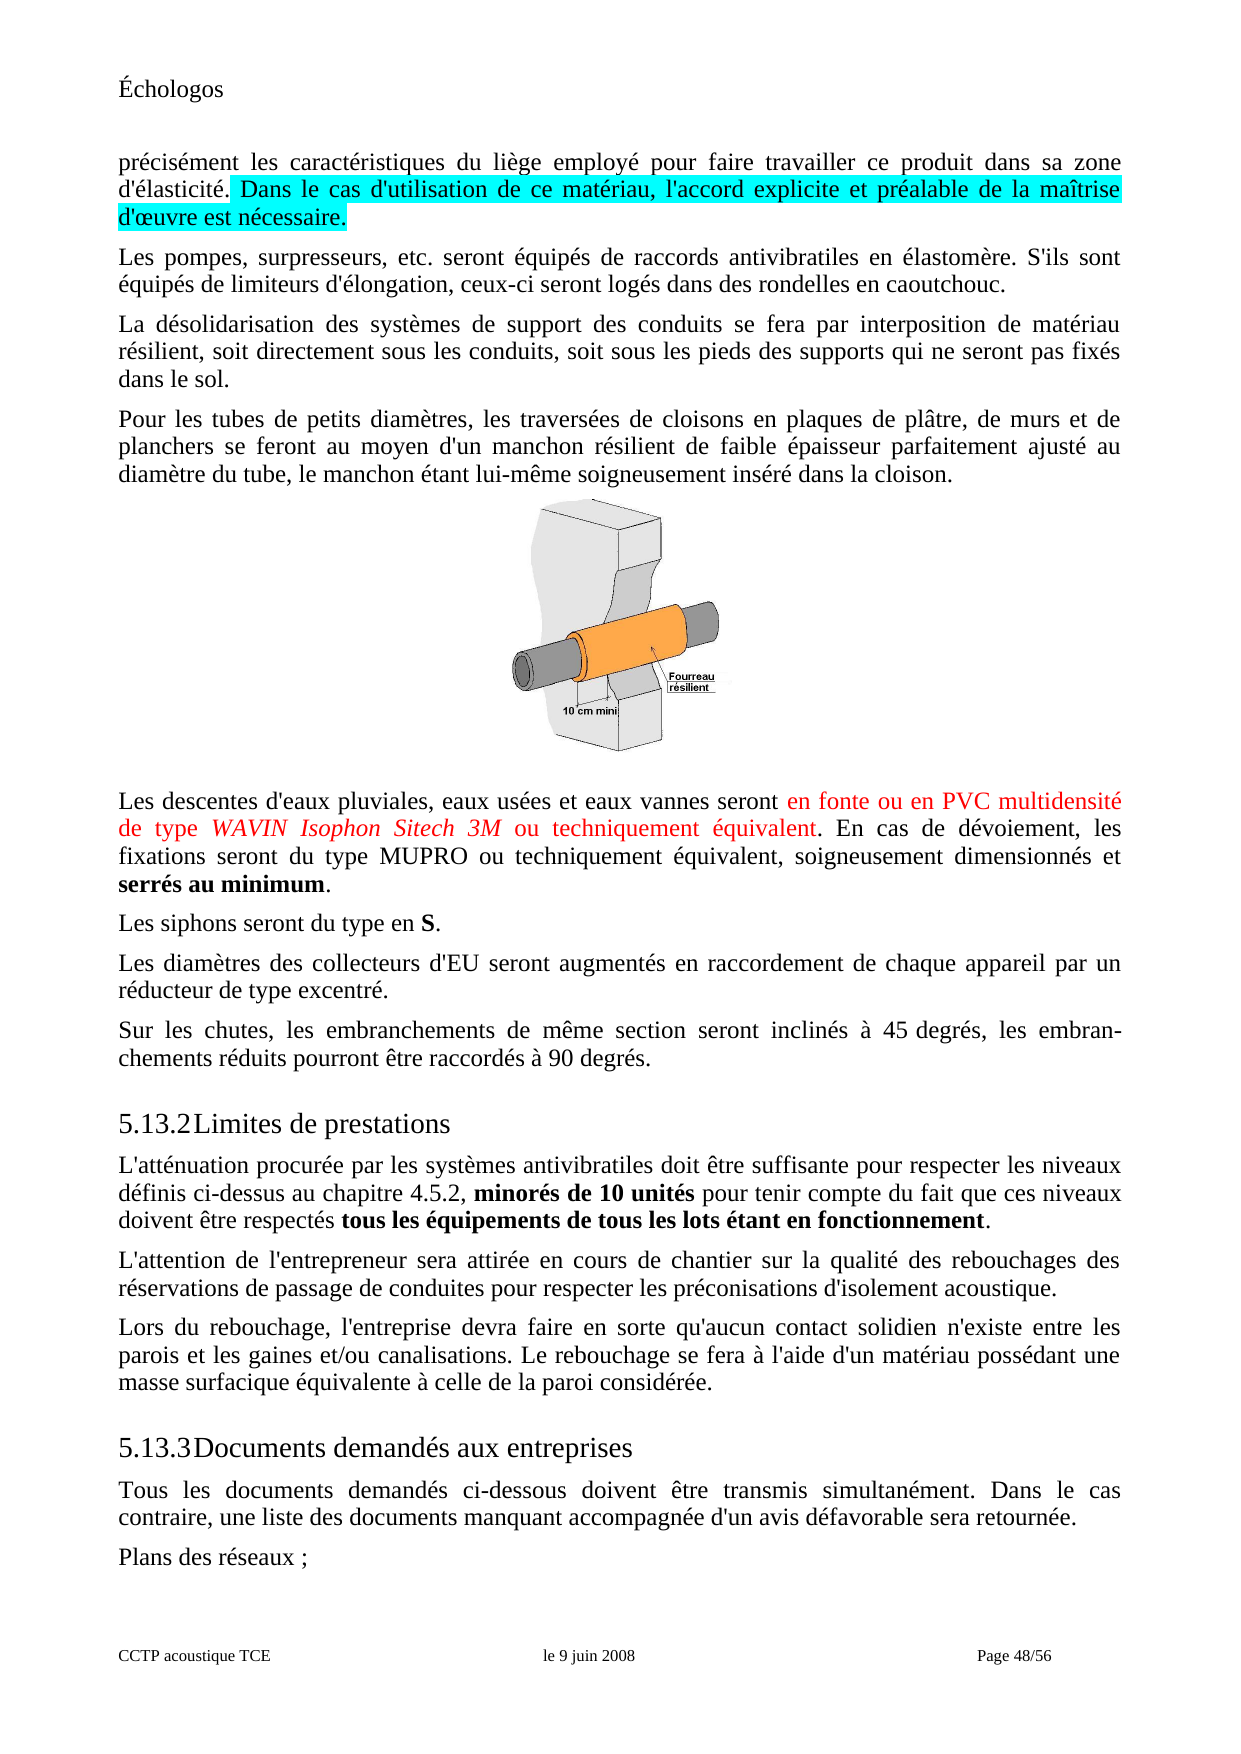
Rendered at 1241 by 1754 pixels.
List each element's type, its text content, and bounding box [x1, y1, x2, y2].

text Les diamètres des collecteurs d'EU seront augmentés en raccordement de chaque appareil par un réducteur de type excentré. [118, 949, 1122, 1004]
text Les siphons seront du type en S. [118, 909, 1122, 937]
text Pour les tubes de petits diamètres, les traversées de cloisons en plaques de plâtre, de murs et de planchers se feront au moyen d'un manchon résilient de faible épaisseur parfaitement ajusté au diamètre du tube, le manchon étant lui-même soigneusement inséré dans la cloison. [118, 405, 1122, 488]
text L'attention de l'entrepreneur sera attirée en cours de chantier sur la qualité des rebouchages des réservations de passage de conduites pour respecter les préconisations d'isolement acoustique. [118, 1246, 1122, 1301]
text Sur les chutes, les embranchements de même section seront inclinés à 45 degrés, les embran­chements réduits pourront être raccordés à 90 degrés. [118, 1016, 1122, 1072]
text L'atténuation procurée par les systèmes antivibratiles doit être suffisante pour respecter les niveaux définis ci-dessus au chapitre 4.5.2, minorés de 10 unités pour tenir compte du fait que ces niveaux doivent être respectés tous les équipements de tous les lots étant en fonctionnement. [118, 1151, 1122, 1234]
text Les descentes d'eaux pluviales, eaux usées et eaux vannes seront en fonte ou en PVC multidensité de type WAVIN Isophon Sitech 3M ou techniquement équivalent. En cas de dévoiement, les fixations seront du type MUPRO ou techniquement équivalent, soigneusement dimensionnés et serrés au minimum. [118, 787, 1122, 898]
picture [495, 499, 745, 776]
text Tous les documents demandés ci-dessous doivent être transmis simultanément. Dans le cas contraire, une liste des documents manquant accompagnée d'un avis défavorable sera retournée. [118, 1476, 1122, 1531]
text Lors du rebouchage, l'entreprise devra faire en sorte qu'aucun contact solidien n'existe entre les parois et les gaines et/ou canalisations. Le rebouchage se fera à l'aide d'un matériau possédant une masse surfacique équivalente à celle de la paroi considérée. [118, 1313, 1122, 1396]
subtitle Limites de prestations [118, 1107, 1122, 1139]
text précisément les caractéristiques du liège employé pour faire travailler ce produit dans sa zone d'élasticité. Dans le cas d'utilisation de ce matériau, l'accord explicite et préalable de la maîtrise d'œuvre est nécessaire. [118, 148, 1122, 231]
text Les pompes, surpresseurs, etc. seront équipés de raccords antivibratiles en élastomère. S'ils sont équipés de limiteurs d'élongation, ceux-ci seront logés dans des rondelles en caoutchouc. [118, 243, 1122, 298]
subtitle Documents demandés aux entreprises [118, 1432, 1122, 1464]
text Plans des réseaux ; [118, 1543, 1122, 1571]
text La désolidarisation des systèmes de support des conduits se fera par interposition de matériau résilient, soit directement sous les conduits, soit sous les pieds des supports qui ne seront pas fixés dans le sol. [118, 310, 1122, 393]
